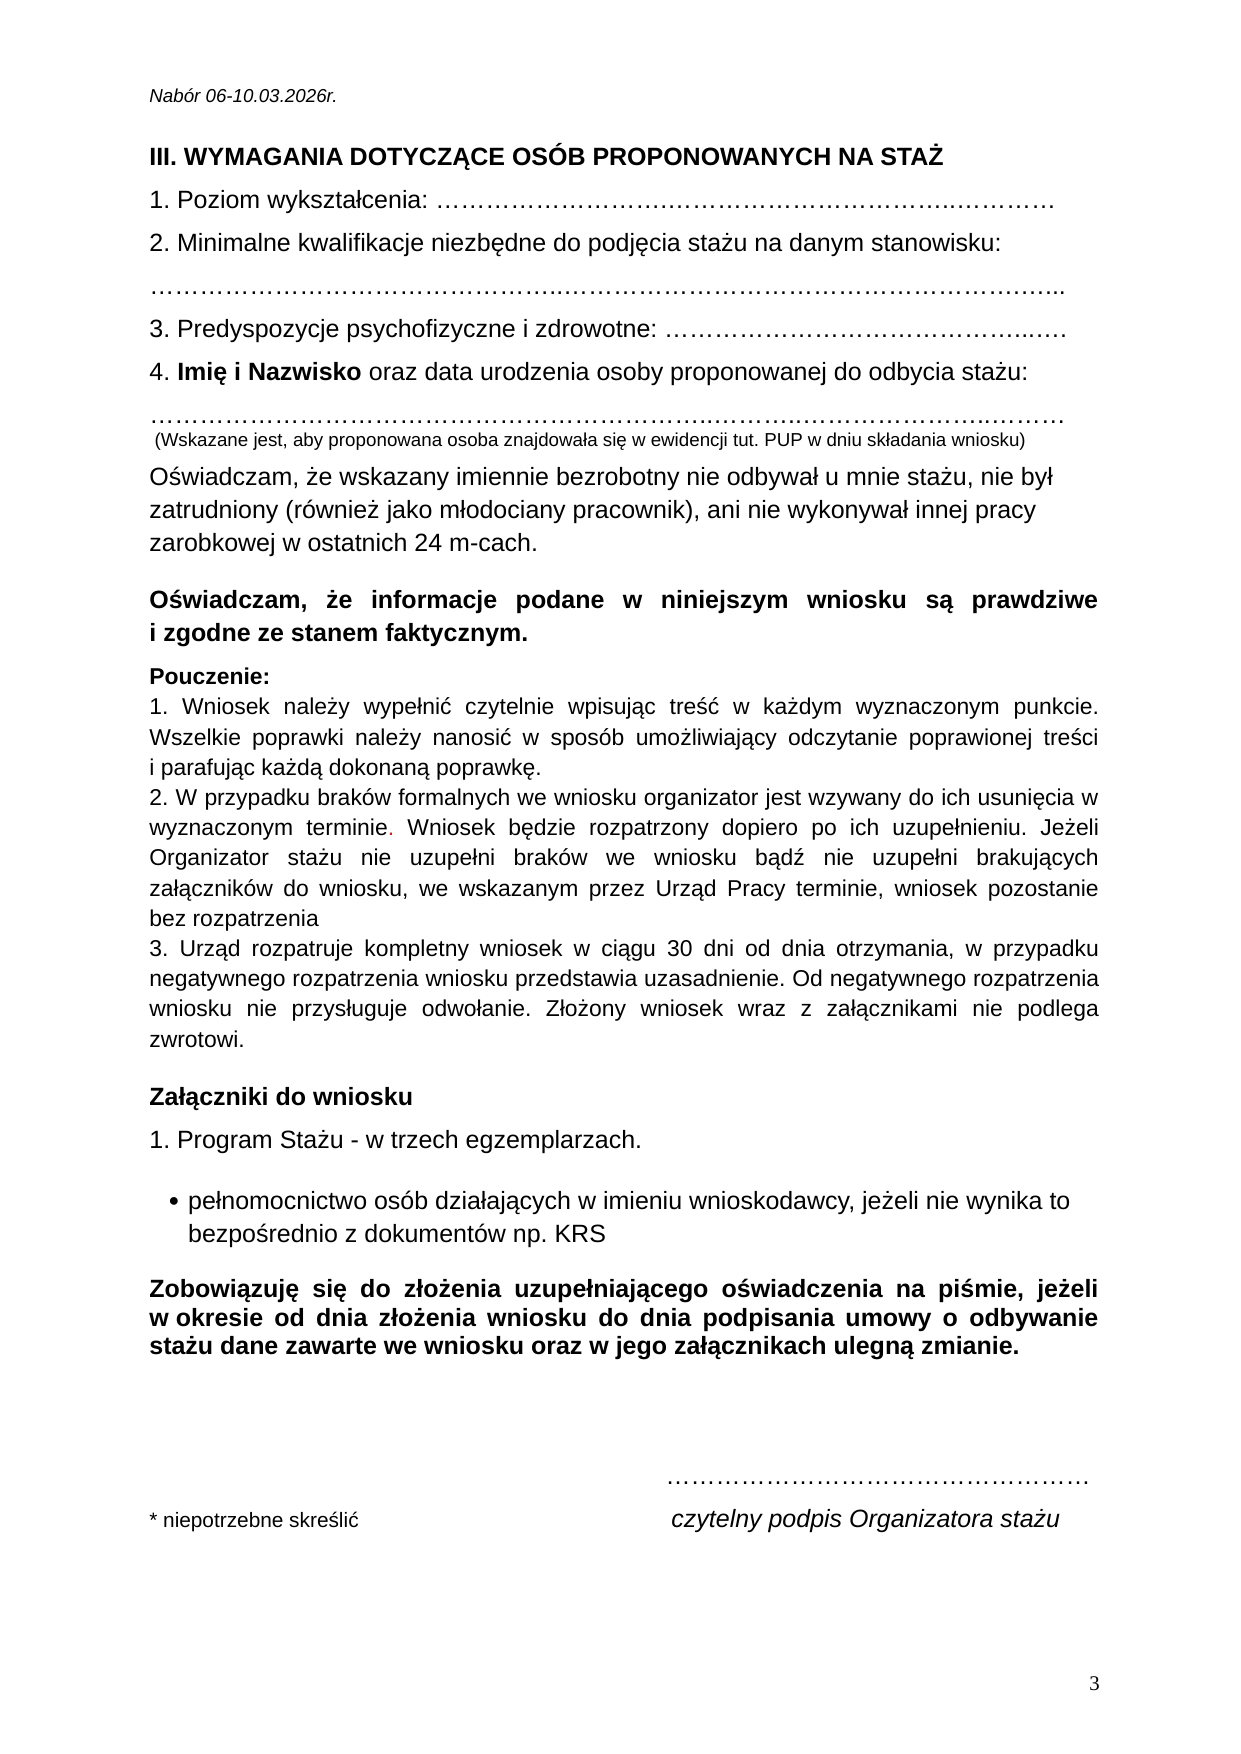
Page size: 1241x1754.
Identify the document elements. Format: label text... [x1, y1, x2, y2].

text 2. Minimalne kwalifikacje niezbędne do podjęcia stażu na danym stanowisku: …………………………………………..……………………………………………….…... [149, 228, 1099, 299]
text * niepotrzebne skreślić czytelny podpis Organizatora stażu [149, 1504, 1099, 1532]
text …………………………………………………………..………..…………………..……… [149, 400, 1099, 429]
text …………………………………………… [665, 1461, 1099, 1489]
text (Wskazane jest, aby proponowana osoba znajdowała się w ewidencji tut. PUP w dniu składania wniosku) [149, 429, 1099, 451]
text 1. Poziom wykształcenia: ……………………….……………………………..………… [149, 184, 1099, 213]
text Pouczenie: [149, 663, 1099, 689]
text 1. Program Stażu - w trzech egzemplarzach. [149, 1125, 1099, 1154]
text 4. Imię i Nazwisko oraz data urodzenia osoby proponowanej do odbycia stażu: [149, 357, 1099, 386]
text Oświadczam, że informacje podane w niniejszym wniosku są prawdziwe i zgodne ze stanem faktycznym. [149, 585, 1099, 647]
text Oświadczam, że wskazany imiennie bezrobotny nie odbywał u mnie stażu, nie był zatrudniony (również jako młodociany pracownik), ani nie wykonywał innej pracy zarobkowej w ostatnich 24 m-cach. [149, 462, 1099, 557]
text 2. W przypadku braków formalnych we wniosku organizator jest wzywany do ich usunięcia w wyznaczonym terminie. Wniosek będzie rozpatrzony dopiero po ich uzupełnieniu. Jeżeli Organizator stażu nie uzupełni braków we wniosku bądź nie uzupełni brakujących załączników do wniosku, we wskazanym przez Urząd Pracy terminie, wniosek pozostanie bez rozpatrzenia [149, 784, 1099, 931]
text III. WYMAGANIA DOTYCZĄCE OSÓB PROPONOWANYCH NA STAŻ [149, 141, 1099, 170]
list pełnomocnictwo osób działających w imieniu wnioskodawcy, jeżeli nie wynika to bezpośrednio z dokumentów np. KRS [170, 1186, 1099, 1247]
text 1. Wniosek należy wypełnić czytelnie wpisując treść w każdym wyznaczonym punkcie. Wszelkie poprawki należy nanosić w sposób umożliwiający odczytanie poprawionej treści i parafując każdą dokonaną poprawkę. [149, 693, 1099, 780]
text Załączniki do wniosku [149, 1082, 1099, 1111]
text 3. Predyspozycje psychofizyczne i zdrowotne: ……………………………………...…. [149, 314, 1099, 343]
text Zobowiązuję się do złożenia uzupełniającego oświadczenia na piśmie, jeżeli w okresie od dnia złożenia wniosku do dnia podpisania umowy o odbywanie stażu dane zawarte we wniosku oraz w jego załącznikach ulegną zmianie. [149, 1274, 1099, 1360]
text 3. Urząd rozpatruje kompletny wniosek w ciągu 30 dni od dnia otrzymania, w przypadku negatywnego rozpatrzenia wniosku przedstawia uzasadnienie. Od negatywnego rozpatrzenia wniosku nie przysługuje odwołanie. Złożony wniosek wraz z załącznikami nie podlega zwrotowi. [149, 935, 1099, 1052]
